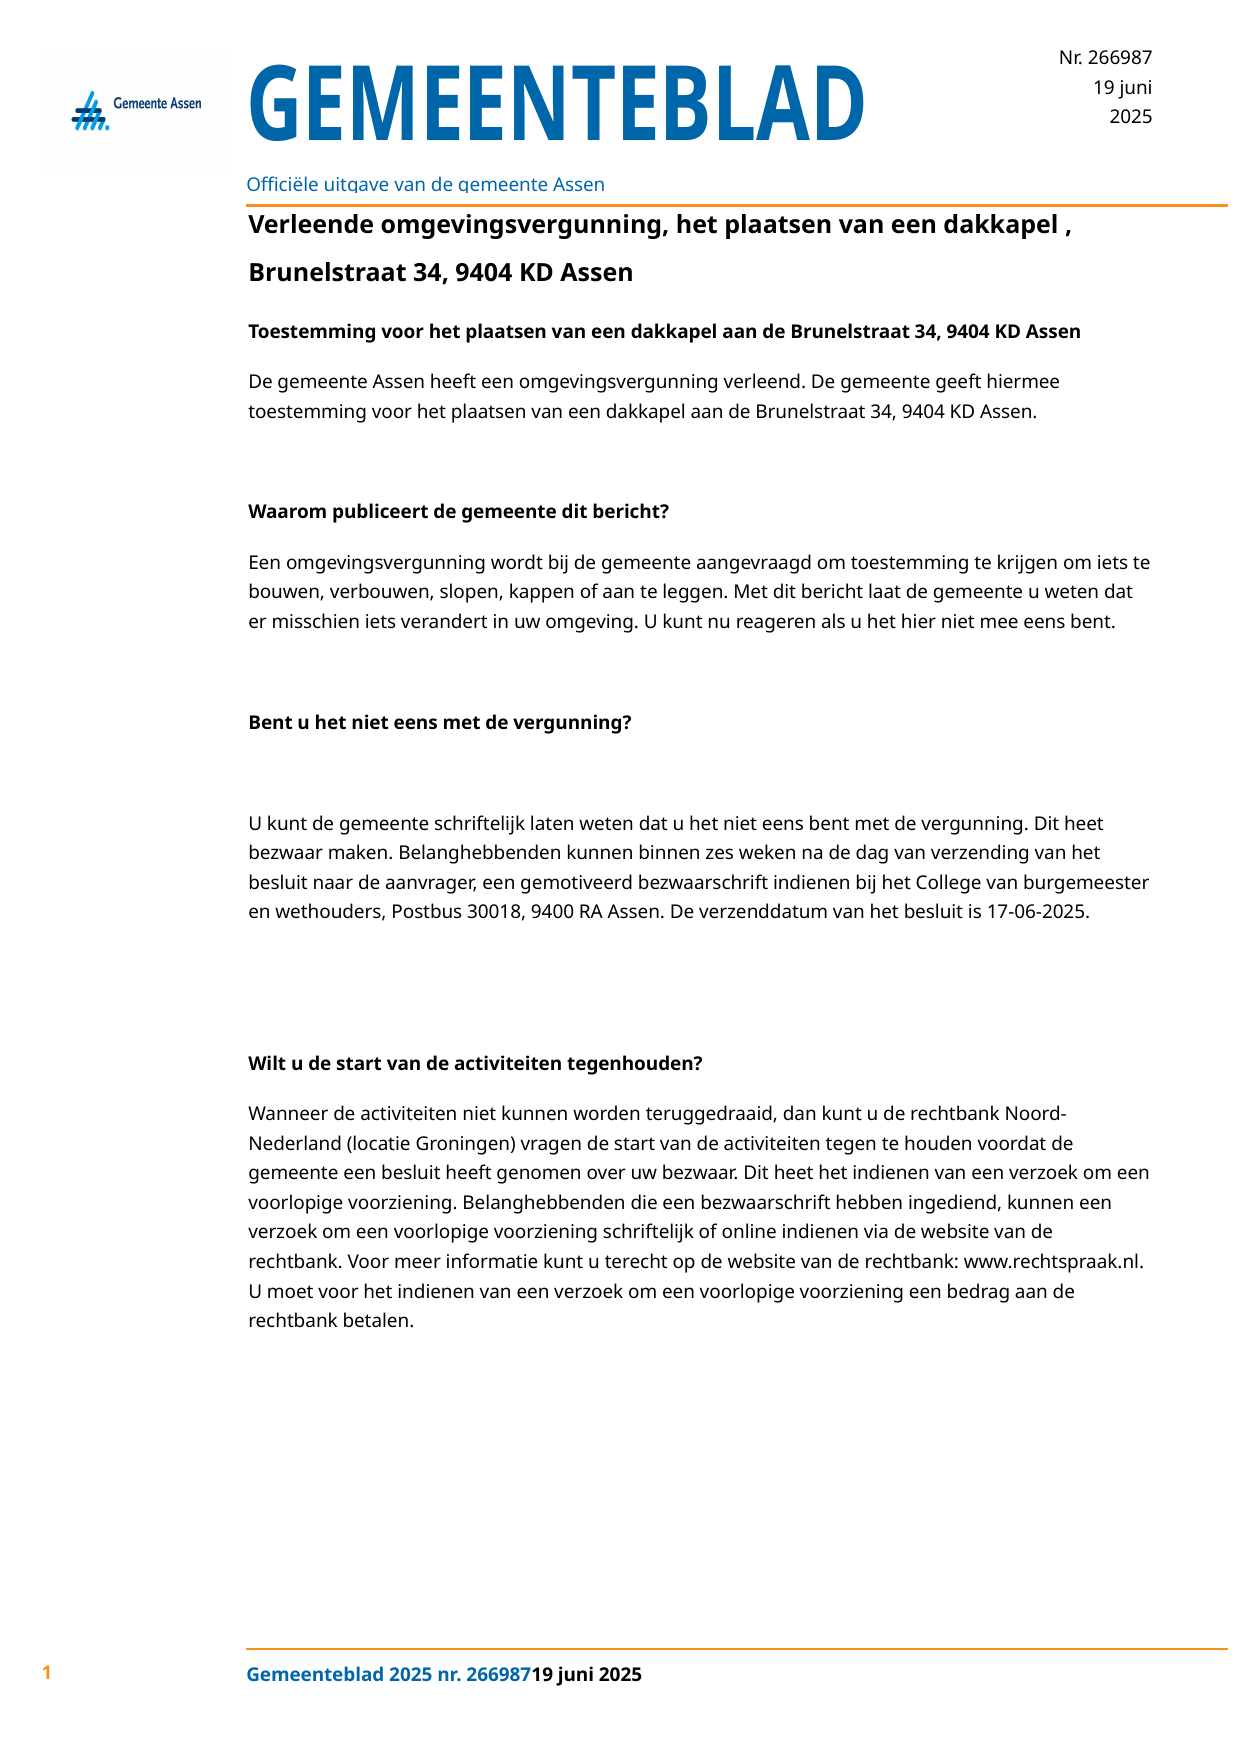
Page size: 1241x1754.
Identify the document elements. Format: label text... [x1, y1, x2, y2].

text Toestemming voor het plaatsen van een dakkapel aan de Brunelstraat 34, 9404 KD Assen [248, 318, 1152, 344]
text Bent u het niet eens met de vergunning? [248, 709, 1152, 735]
picture [41, 47, 231, 172]
text Een omgevingsvergunning wordt bij de gemeente aangevraagd om toestemming te krijgen om iets te bouwen, verbouwen, slopen, kappen of aan te leggen. Met dit bericht laat de gemeente u weten dat er misschien iets verandert in uw omgeving. U kunt nu reageren als u het hier niet mee eens bent. [248, 549, 1152, 634]
text U kunt de gemeente schriftelijk laten weten dat u het niet eens bent met de vergunning. Dit heet bezwaar maken. Belanghebbenden kunnen binnen zes weken na de dag van verzending van het besluit naar de aanvrager, een gemotiveerd bezwaarschrift indienen bij het College van burgemeester en wethouders, Postbus 30018, 9400 RA Assen. De verzenddatum van het besluit is 17-06-2025. [248, 810, 1152, 924]
text Verleende omgevingsvergunning, het plaatsen van een dakkapel , Brunelstraat 34, 9404 KD Assen [248, 207, 1152, 288]
text Wilt u de start van de activiteiten tegenhouden? [248, 1050, 1152, 1076]
text De gemeente Assen heeft een omgevingsvergunning verleend. De gemeente geeft hiermee toestemming voor het plaatsen van een dakkapel aan de Brunelstraat 34, 9404 KD Assen. [248, 368, 1152, 424]
text Waarom publiceert de gemeente dit bericht? [248, 499, 1152, 524]
text Wanneer de activiteiten niet kunnen worden teruggedraaid, dan kunt u de rechtbank Noord-Nederland (locatie Groningen) vragen de start van de activiteiten tegen te houden voordat de gemeente een besluit heeft genomen over uw bezwaar. Dit heet het indienen van een verzoek om een voorlopige voorziening. Belanghebbenden die een bezwaarschrift hebben ingediend, kunnen een verzoek om een voorlopige voorziening schriftelijk of online indienen via de website van de rechtbank. Voor meer informatie kunt u terecht op de website van de rechtbank: www.rechtspraak.nl. U moet voor het indienen van een verzoek om een voorlopige voorziening een bedrag aan de rechtbank betalen. [248, 1100, 1152, 1333]
